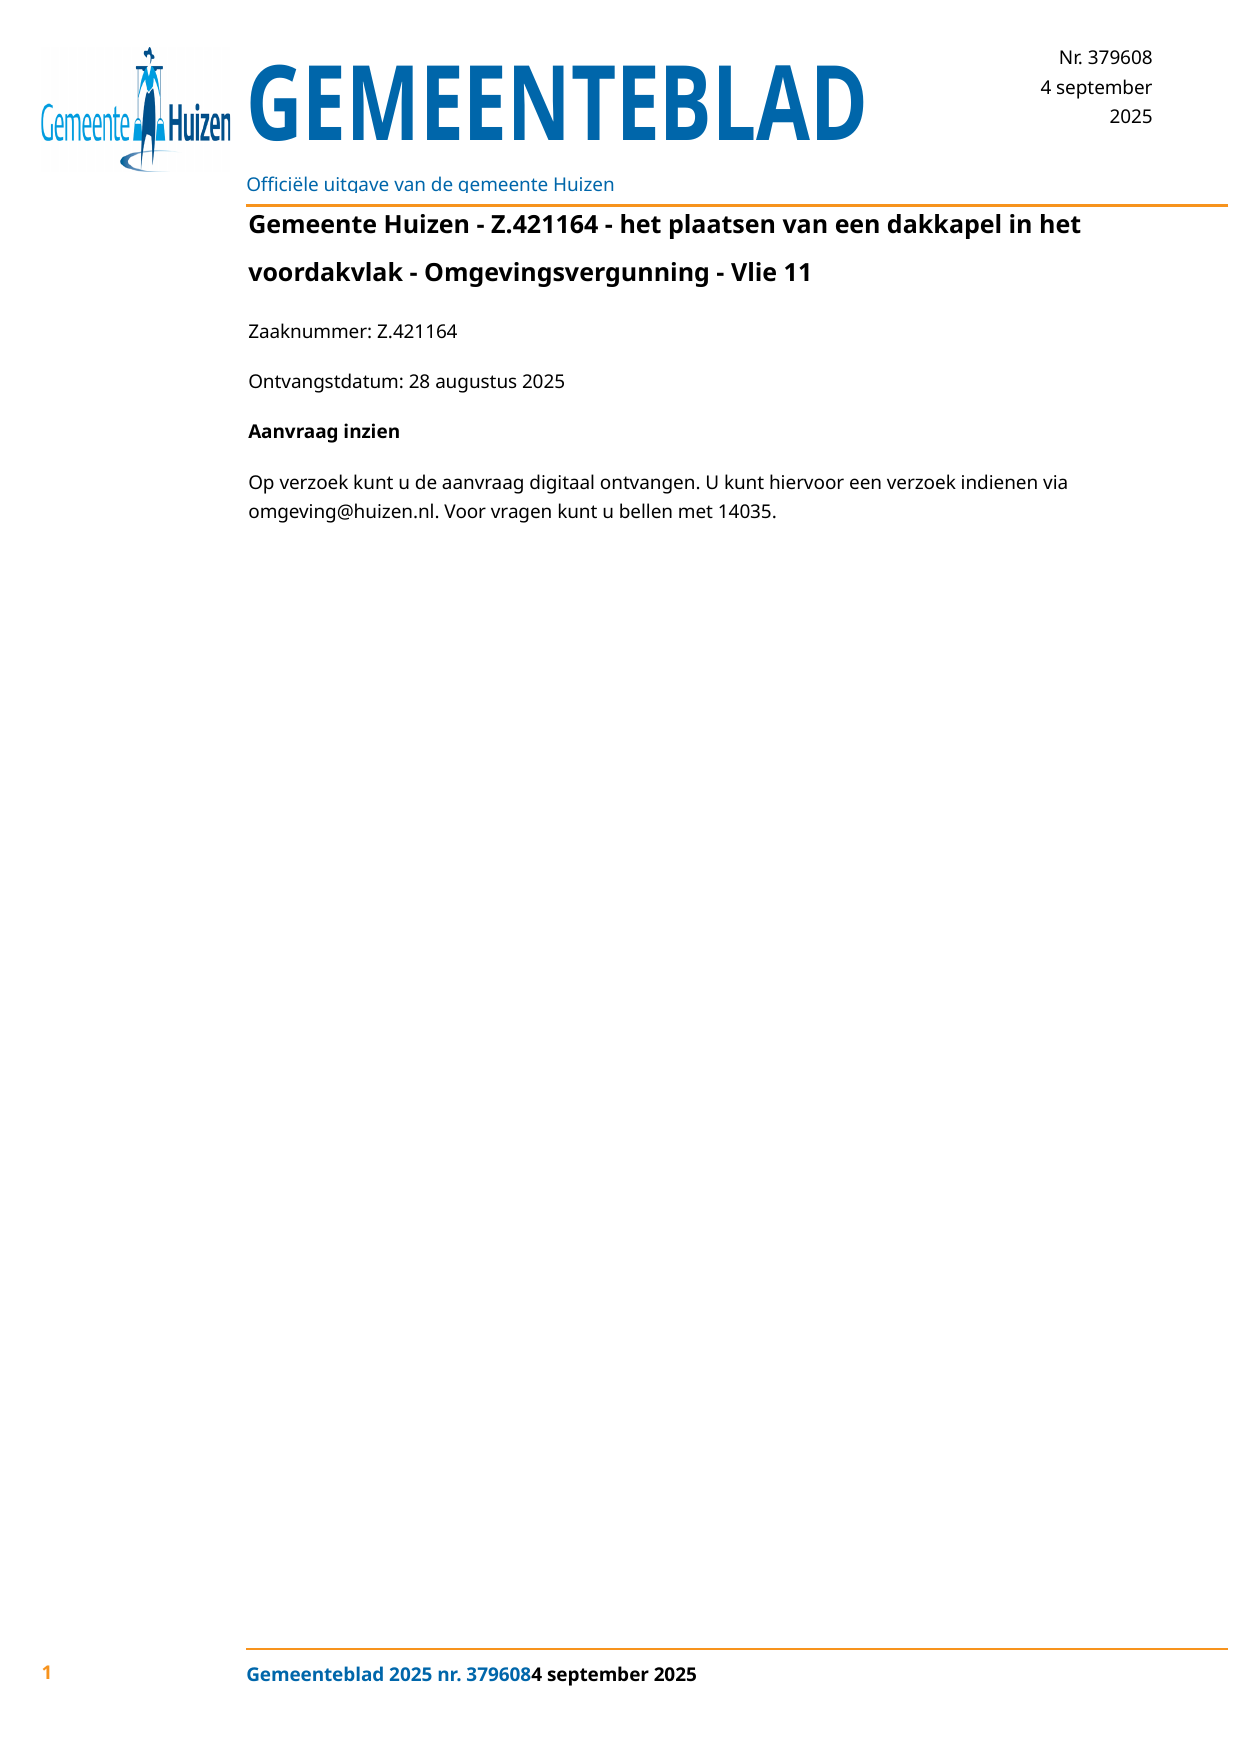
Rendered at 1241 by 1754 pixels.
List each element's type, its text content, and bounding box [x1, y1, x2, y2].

text Zaaknummer: Z.421164 [248, 318, 1152, 344]
text Ontvangstdatum: 28 augustus 2025 [248, 368, 1152, 394]
text Aanvraag inzien [248, 419, 1152, 444]
picture [41, 47, 231, 172]
text Op verzoek kunt u de aanvraag digitaal ontvangen. U kunt hiervoor een verzoek indienen via omgeving@huizen.nl. Voor vragen kunt u bellen met 14035. [248, 469, 1152, 524]
text Gemeente Huizen - Z.421164 - het plaatsen van een dakkapel in het voordakvlak - Omgevingsvergunning - Vlie 11 [248, 207, 1152, 288]
